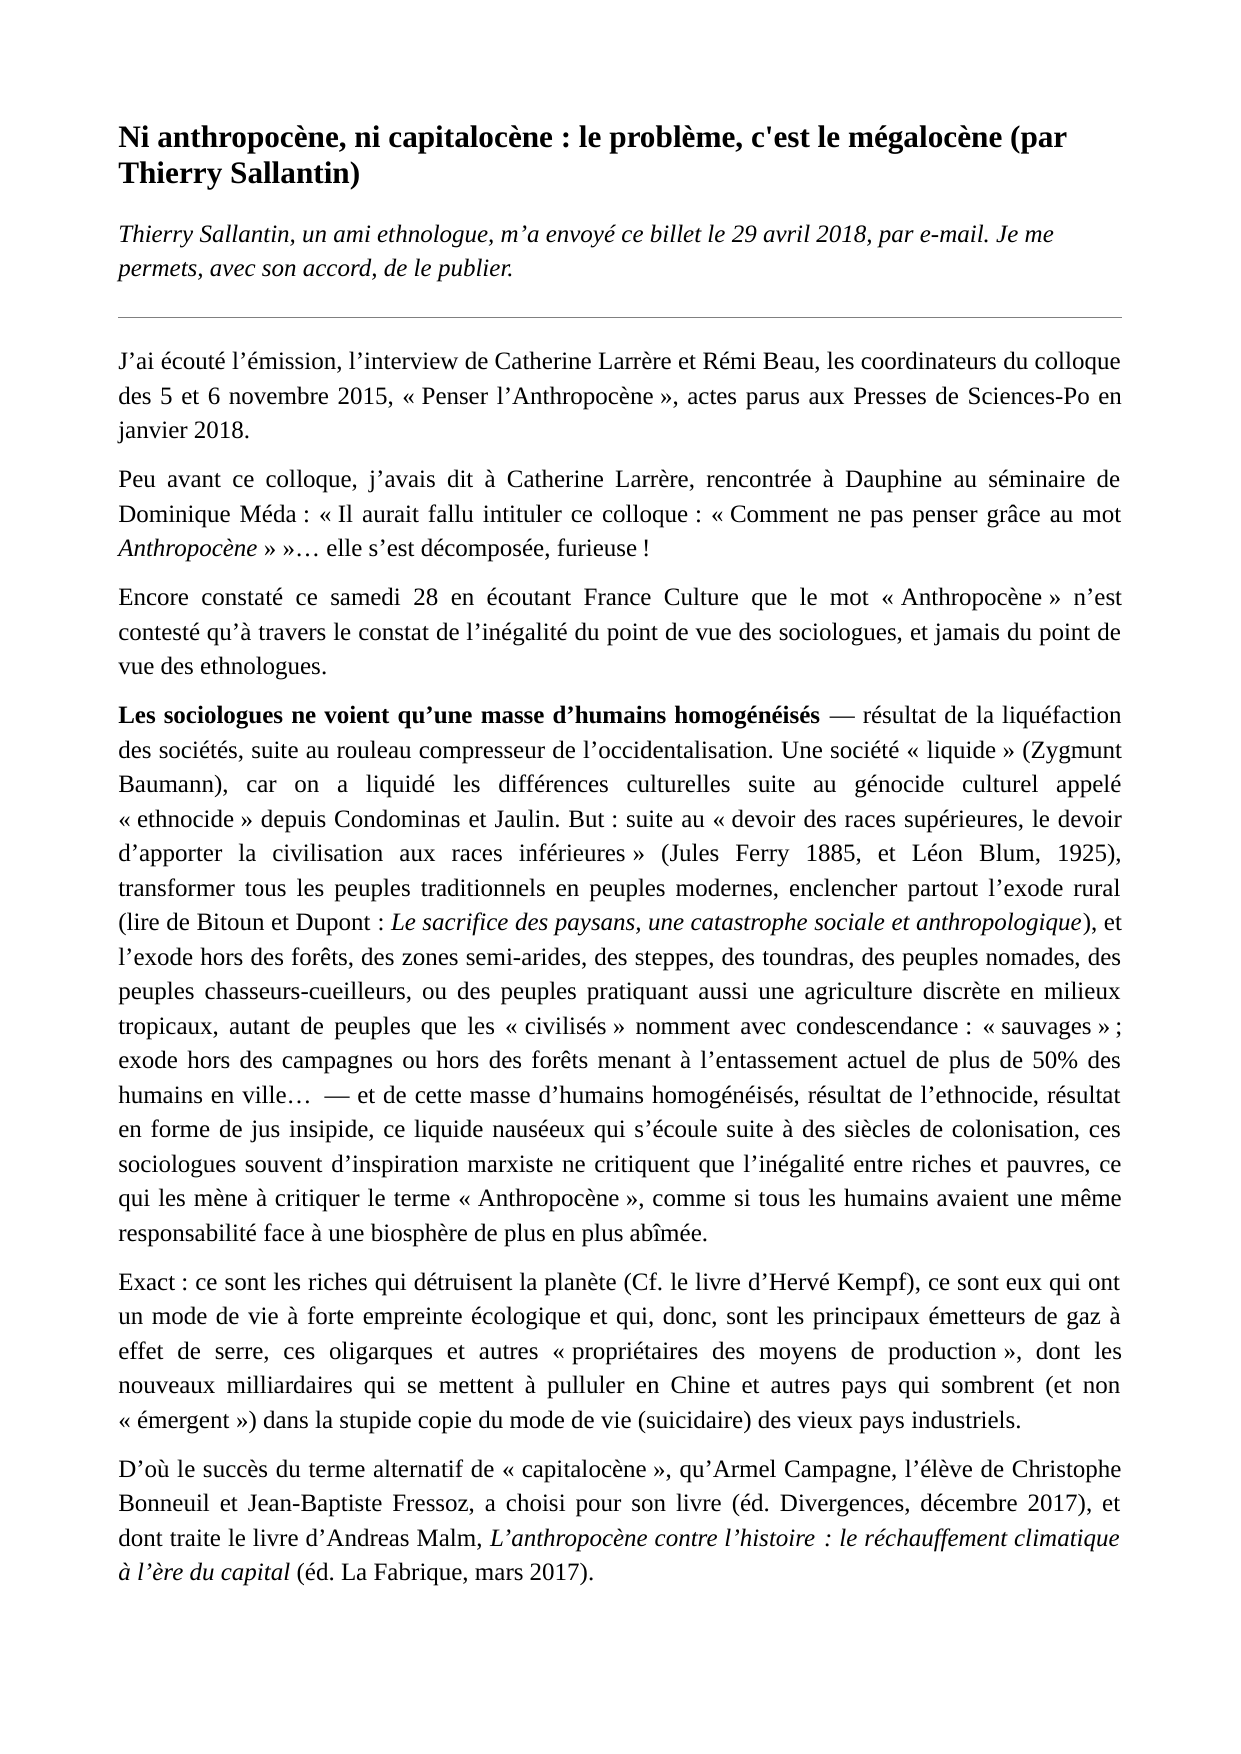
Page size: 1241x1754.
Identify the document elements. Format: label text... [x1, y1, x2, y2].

text Peu avant ce colloque, j’avais dit à Catherine Larrère, rencontrée à Dauphine au séminaire de Dominique Méda : « Il aurait fallu intituler ce colloque : « Comment ne pas penser grâce au mot Anthropocène » »… elle s’est décomposée, furieuse ! [118, 464, 1122, 562]
text Les sociologues ne voient qu’une masse d’humains homogénéisés — résultat de la liquéfaction des sociétés, suite au rouleau compresseur de l’occidentalisation. Une société « liquide » (Zygmunt Baumann), car on a liquidé les différences culturelles suite au génocide culturel appelé « ethnocide » depuis Condominas et Jaulin. But : suite au « devoir des races supérieures, le devoir d’apporter la civilisation aux races inférieures » (Jules Ferry 1885, et Léon Blum, 1925), transformer tous les peuples traditionnels en peuples modernes, enclencher partout l’exode rural (lire de Bitoun et Dupont : Le sacrifice des paysans, une catastrophe sociale et anthropologique), et l’exode hors des forêts, des zones semi-arides, des steppes, des toundras, des peuples nomades, des peuples chasseurs-cueilleurs, ou des peuples pratiquant aussi une agriculture discrète en milieux tropicaux, autant de peuples que les « civilisés » nomment avec condescendance : « sauvages » ; exode hors des campagnes ou hors des forêts menant à l’entassement actuel de plus de 50% des humains en ville… — et de cette masse d’humains homogénéisés, résultat de l’ethnocide, résultat en forme de jus insipide, ce liquide nauséeux qui s’écoule suite à des siècles de colonisation, ces sociologues souvent d’inspiration marxiste ne critiquent que l’inégalité entre riches et pauvres, ce qui les mène à critiquer le terme « Anthropocène », comme si tous les humains avaient une même responsabilité face à une biosphère de plus en plus abîmée. [118, 701, 1122, 1246]
text Encore constaté ce samedi 28 en écoutant France Culture que le mot « Anthropocène » n’est contesté qu’à travers le constat de l’inégalité du point de vue des sociologues, et jamais du point de vue des ethnologues. [118, 582, 1122, 680]
text D’où le succès du terme alternatif de « capitalocène », qu’Armel Campagne, l’élève de Christophe Bonneuil et Jean-Baptiste Fressoz, a choisi pour son livre (éd. Divergences, décembre 2017), et dont traite le livre d’Andreas Malm, L’anthropocène contre l’histoire : le réchauffement climatique à l’ère du capital (éd. La Fabrique, mars 2017). [118, 1454, 1122, 1586]
text Exact : ce sont les riches qui détruisent la planète (Cf. le livre d’Hervé Kempf), ce sont eux qui ont un mode de vie à forte empreinte écologique et qui, donc, sont les principaux émetteurs de gaz à effet de serre, ces oligarques et autres « propriétaires des moyens de production », dont les nouveaux milliardaires qui se mettent à pulluler en Chine et autres pays qui sombrent (et non « émergent ») dans la stupide copie du mode de vie (suicidaire) des vieux pays industriels. [118, 1267, 1122, 1433]
text Ni anthropocène, ni capitalocène : le problème, c'est le mégalocène (par Thierry Sallantin) [118, 118, 1122, 190]
text J’ai écouté l’émission, l’interview de Catherine Larrère et Rémi Beau, les coordinateurs du colloque des 5 et 6 novembre 2015, « Penser l’Anthropocène », actes parus aux Presses de Sciences-Po en janvier 2018. [118, 346, 1122, 444]
text Thierry Sallantin, un ami ethnologue, m’a envoyé ce billet le 29 avril 2018, par e-mail. Je me permets, avec son accord, de le publier. [118, 219, 1122, 282]
